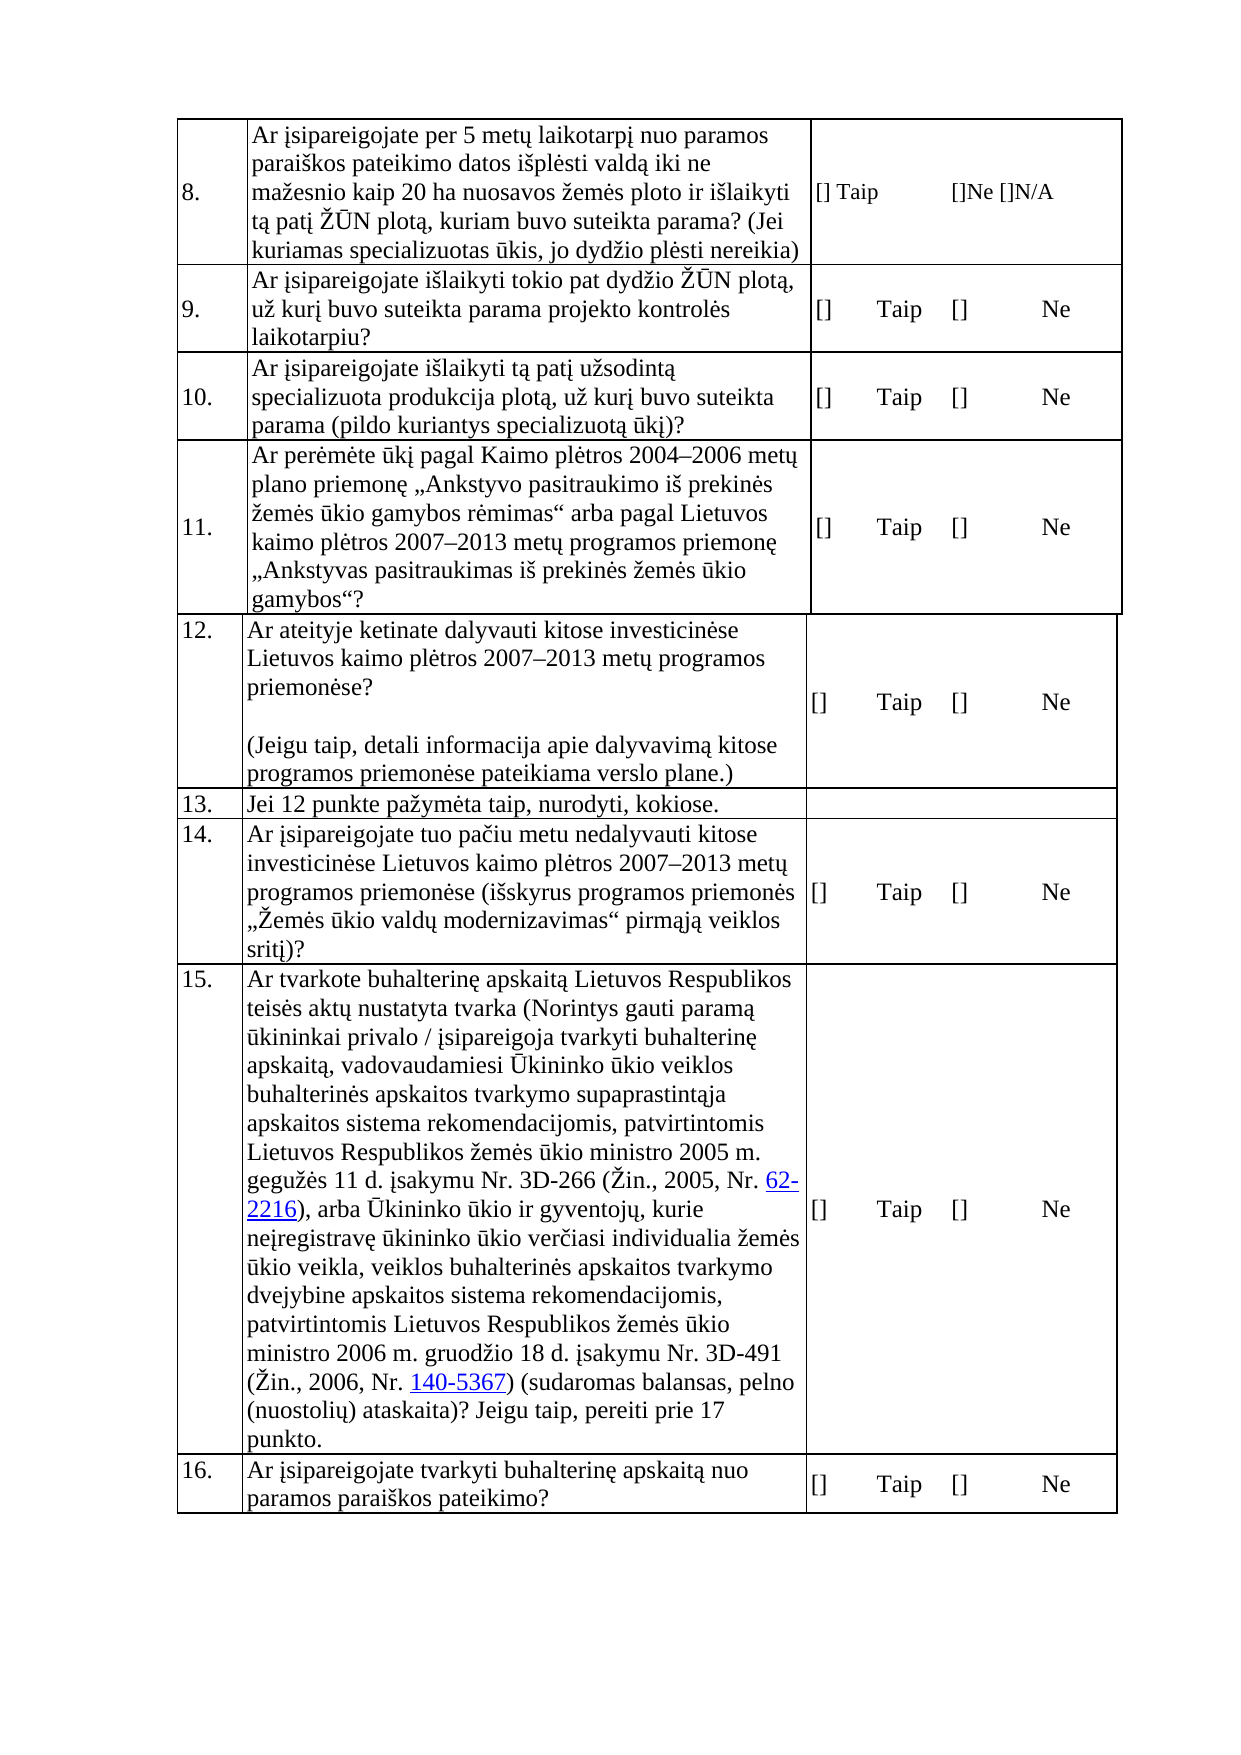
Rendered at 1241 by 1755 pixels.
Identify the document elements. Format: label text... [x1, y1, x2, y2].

table_cell [947, 789, 1037, 817]
table_cell Ar įsipareigojate išlaikyti tą patį užsodintą specializuota produkcija plotą, už kurį buvo suteikta parama (pildo kuriantys specializuotą ūkį)? [248, 353, 810, 439]
table_cell Taip [872, 441, 947, 613]
table_cell [1118, 615, 1122, 787]
table_cell Ne [1037, 615, 1116, 787]
table_cell [][] [812, 353, 872, 439]
table_cell [][] [947, 265, 1037, 351]
table_cell [][] Taip [812, 120, 947, 263]
table_cell [][] [807, 819, 872, 963]
table_cell Taip [872, 265, 947, 351]
table_cell [][] [947, 965, 1037, 1453]
table_cell [][] [807, 615, 872, 787]
table_cell Jei 12 punkte pažymėta taip, nurodyti, kokiose. [243, 789, 806, 817]
table_cell 9. [178, 265, 247, 351]
table_cell [][] [947, 819, 1037, 963]
table_cell 10. [178, 353, 247, 439]
table_cell [][] [947, 441, 1037, 613]
table_cell 16. [178, 1455, 242, 1512]
table_cell Ar įsipareigojate tvarkyti buhalterinę apskaitą nuo paramos paraiškos pateikimo? [243, 1455, 806, 1512]
table_cell [1118, 818, 1122, 963]
table_cell Ne [1037, 819, 1116, 963]
table_cell Taip [872, 353, 947, 439]
table_cell [][]Ne [][]N/A [947, 120, 1121, 263]
table_cell [][] [947, 353, 1037, 439]
table_cell Ar įsipareigojate per 5 metų laikotarpį nuo paramos paraiškos pateikimo datos išplėsti valdą iki ne mažesnio kaip 20 ha nuosavos žemės ploto ir išlaikyti tą patį ŽŪN plotą, kuriam buvo suteikta parama? (Jei kuriamas specializuotas ūkis, jo dydžio plėsti nereikia) [248, 120, 810, 263]
table_cell Ar perėmėte ūkį pagal Kaimo plėtros 2004–2006 metų plano priemonę „Ankstyvo pasitraukimo iš prekinės žemės ūkio gamybos rėmimas“ arba pagal Lietuvos kaimo plėtros 2007–2013 metų programos priemonę „Ankstyvas pasitraukimas iš prekinės žemės ūkio gamybos“? [248, 441, 810, 613]
table_cell [][] [807, 965, 872, 1453]
table_cell 12. [178, 615, 242, 787]
table_cell [807, 789, 872, 817]
table_cell Ne [1037, 265, 1121, 351]
table_cell Taip [872, 615, 947, 787]
table_cell Ne [1037, 965, 1116, 1453]
table_cell Taip [872, 965, 947, 1453]
table_cell Ar įsipareigojate išlaikyti tokio pat dydžio ŽŪN plotą, už kurį buvo suteikta parama projekto kontrolės laikotarpiu? [248, 265, 810, 351]
table_cell Ar įsipareigojate tuo pačiu metu nedalyvauti kitose investicinėse Lietuvos kaimo plėtros 2007–2013 metų programos priemonėse (išskyrus programos priemonės „Žemės ūkio valdų modernizavimas“ pirmąją veiklos sritį)? [243, 819, 806, 963]
table_cell Ar tvarkote buhalterinę apskaitą Lietuvos Respublikos teisės aktų nustatyta tvarka (Norintys gauti paramą ūkininkai privalo / įsipareigoja tvarkyti buhalterinę apskaitą, vadovaudamiesi Ūkininko ūkio veiklos buhalterinės apskaitos tvarkymo supaprastintąja apskaitos sistema rekomendacijomis, patvirtintomis Lietuvos Respublikos žemės ūkio ministro 2005 m. gegužės 11 d. įsakymu Nr. 3D-266 (Žin., 2005, Nr. 62-2216), arba Ūkininko ūkio ir gyventojų, kurie neįregistravę ūkininko ūkio verčiasi individualia žemės ūkio veikla, veiklos buhalterinės apskaitos tvarkymo dvejybine apskaitos sistema rekomendacijomis, patvirtintomis Lietuvos Respublikos žemės ūkio ministro 2006 m. gruodžio 18 d. įsakymu Nr. 3D-491 (Žin., 2006, Nr. 140-5367) (sudaromas balansas, pelno (nuostolių) ataskaita)? Jeigu taip, pereiti prie 17 punkto. [243, 965, 806, 1453]
table_cell [][] [947, 1455, 1037, 1512]
table_cell [1118, 787, 1122, 817]
table_cell [1118, 963, 1122, 1453]
table_cell 11. [178, 441, 247, 613]
table_cell [1037, 789, 1116, 817]
table_cell Taip [872, 1455, 947, 1512]
table_cell Ar ateityje ketinate dalyvauti kitose investicinėse Lietuvos kaimo plėtros 2007–2013 metų programos priemonėse? (Jeigu taip, detali informacija apie dalyvavimą kitose programos priemonėse pateikiama verslo plane.) [243, 615, 806, 787]
table_cell 13. [178, 789, 242, 817]
table_cell [][] [812, 441, 872, 613]
table_cell [1118, 1453, 1122, 1512]
table_cell 8. [178, 120, 247, 263]
table_cell 14. [178, 819, 242, 963]
table_cell Ne [1037, 1455, 1116, 1512]
table_cell Ne [1037, 353, 1121, 439]
table_cell [][] [807, 1455, 872, 1512]
table_cell 15. [178, 965, 242, 1453]
table_cell [][] [812, 265, 872, 351]
table_cell [][] [947, 615, 1037, 787]
table_cell Taip [872, 819, 947, 963]
table_cell Ne [1037, 441, 1121, 613]
table_cell [872, 789, 947, 817]
